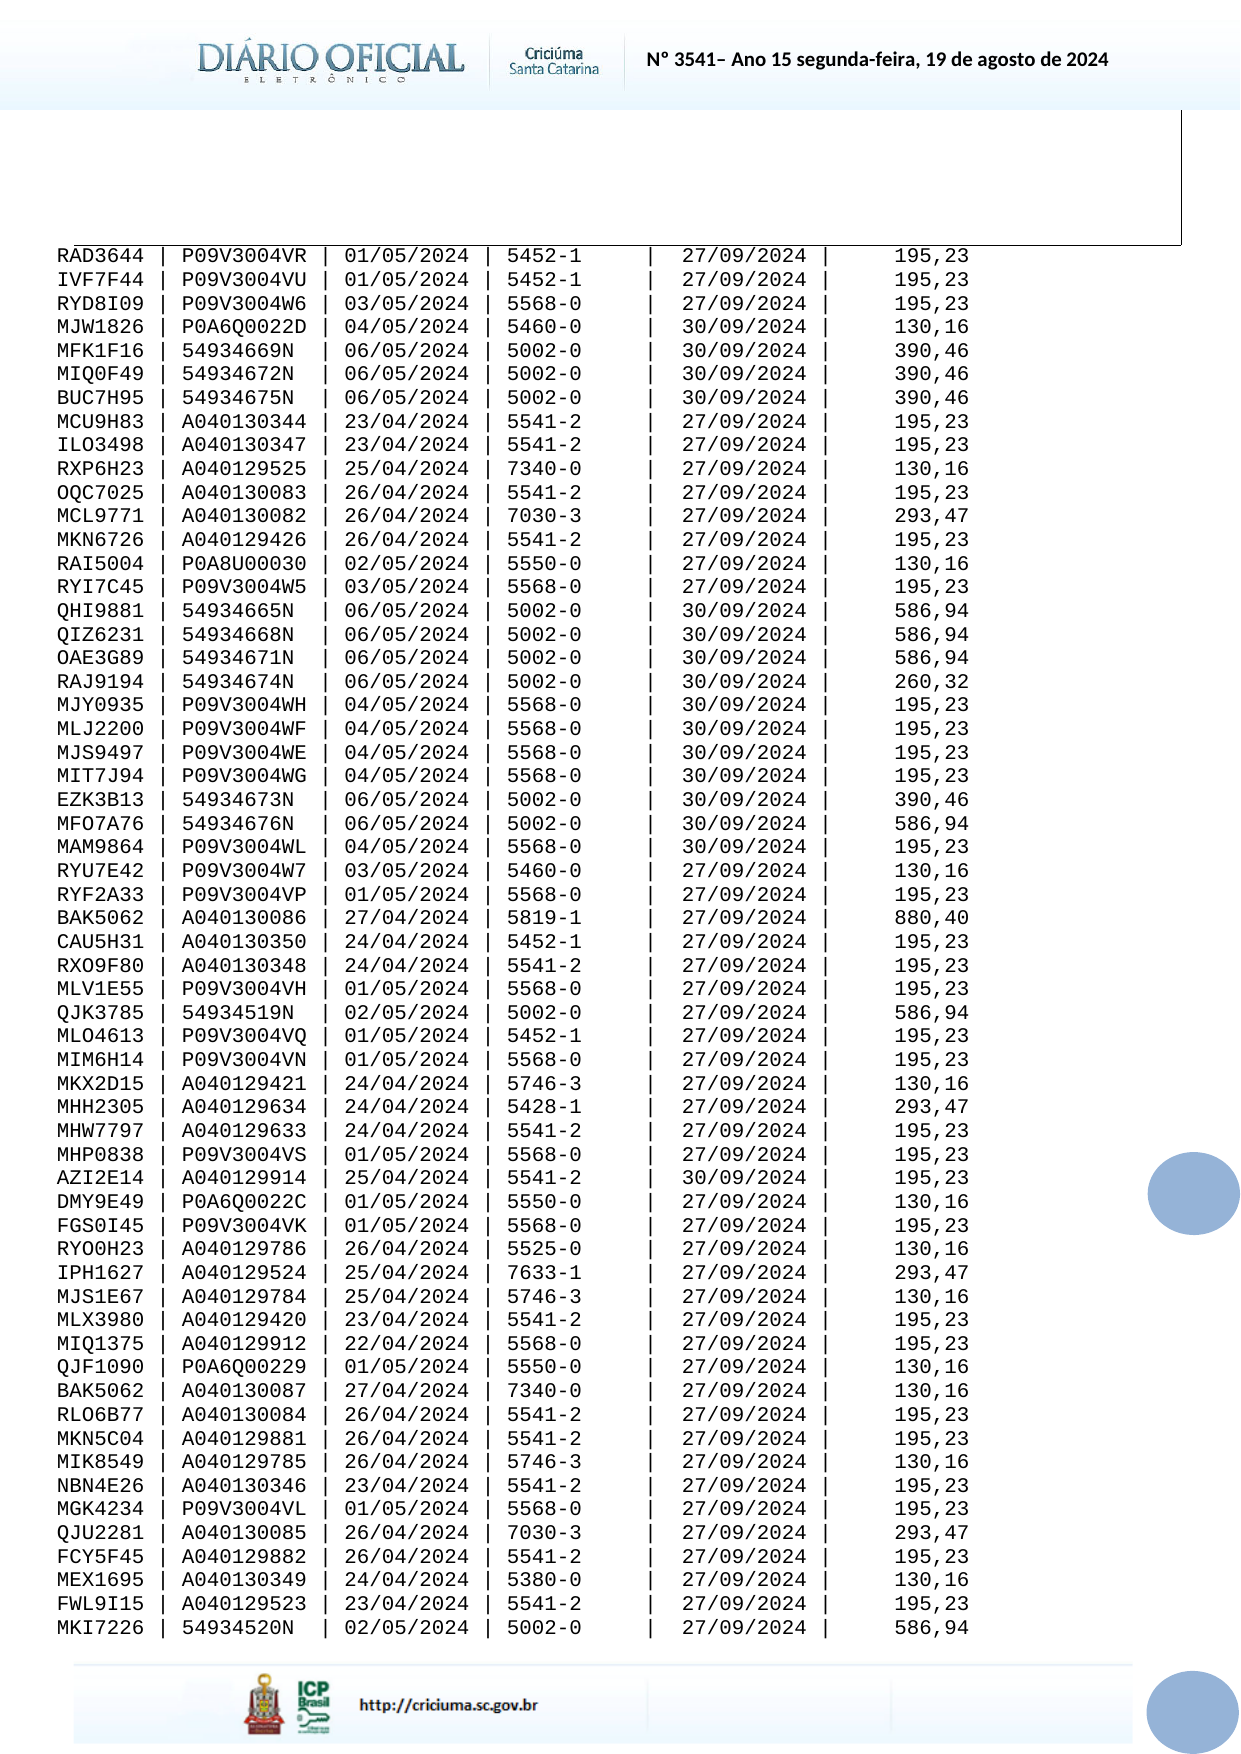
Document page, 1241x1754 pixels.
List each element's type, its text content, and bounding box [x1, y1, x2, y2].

text MHH2305 | A040129634 | 24/04/2024 | 5428-1 | 27/09/2024 | 293,47 [44, 1096, 1181, 1120]
text FCY5F45 | A040129882 | 26/04/2024 | 5541-2 | 27/09/2024 | 195,23 [44, 1546, 1181, 1569]
text RYO0H23 | A040129786 | 26/04/2024 | 5525-0 | 27/09/2024 | 130,16 [44, 1238, 1181, 1262]
text QJU2281 | A040130085 | 26/04/2024 | 7030-3 | 27/09/2024 | 293,47 [44, 1522, 1181, 1546]
text BAK5062 | A040130087 | 27/04/2024 | 7340-0 | 27/09/2024 | 130,16 [44, 1380, 1181, 1404]
text MJS1E67 | A040129784 | 25/04/2024 | 5746-3 | 27/09/2024 | 130,16 [44, 1286, 1181, 1309]
text MFO7A76 | 54934676N | 06/05/2024 | 5002-0 | 30/09/2024 | 586,94 [44, 813, 1181, 836]
text MCU9H83 | A040130344 | 23/04/2024 | 5541-2 | 27/09/2024 | 195,23 [44, 411, 1181, 434]
text QJF1090 | P0A6Q00229 | 01/05/2024 | 5550-0 | 27/09/2024 | 130,16 [44, 1357, 1181, 1380]
text RXO9F80 | A040130348 | 24/04/2024 | 5541-2 | 27/09/2024 | 195,23 [44, 954, 1181, 978]
text MFK1F16 | 54934669N | 06/05/2024 | 5002-0 | 30/09/2024 | 390,46 [44, 340, 1181, 363]
text MIQ1375 | A040129912 | 22/04/2024 | 5568-0 | 27/09/2024 | 195,23 [44, 1333, 1181, 1357]
text RLO6B77 | A040130084 | 26/04/2024 | 5541-2 | 27/09/2024 | 195,23 [44, 1404, 1181, 1427]
text QJK3785 | 54934519N | 02/05/2024 | 5002-0 | 27/09/2024 | 586,94 [44, 1002, 1181, 1026]
text EZK3B13 | 54934673N | 06/05/2024 | 5002-0 | 30/09/2024 | 390,46 [44, 789, 1181, 813]
text QHI9881 | 54934665N | 06/05/2024 | 5002-0 | 30/09/2024 | 586,94 [44, 600, 1181, 623]
text AZI2E14 | A040129914 | 25/04/2024 | 5541-2 | 30/09/2024 | 195,23 [44, 1167, 1157, 1191]
text MLX3980 | A040129420 | 23/04/2024 | 5541-2 | 27/09/2024 | 195,23 [44, 1309, 1181, 1333]
text MKX2D15 | A040129421 | 24/04/2024 | 5746-3 | 27/09/2024 | 130,16 [44, 1073, 1181, 1096]
text BUC7H95 | 54934675N | 06/05/2024 | 5002-0 | 30/09/2024 | 390,46 [44, 387, 1181, 411]
text DMY9E49 | P0A6Q0022C | 01/05/2024 | 5550-0 | 27/09/2024 | 130,16 [44, 1191, 1153, 1215]
text MJW1826 | P0A6Q0022D | 04/05/2024 | 5460-0 | 30/09/2024 | 130,16 [44, 316, 1181, 340]
text RAI5004 | P0A8U00030 | 02/05/2024 | 5550-0 | 27/09/2024 | 130,16 [44, 553, 1181, 576]
text MKN5C04 | A040129881 | 26/04/2024 | 5541-2 | 27/09/2024 | 195,23 [44, 1427, 1181, 1451]
text MIK8549 | A040129785 | 26/04/2024 | 5746-3 | 27/09/2024 | 130,16 [44, 1451, 1181, 1475]
text FWL9I15 | A040129523 | 23/04/2024 | 5541-2 | 27/09/2024 | 195,23 [44, 1593, 1181, 1617]
text MKI7226 | 54934520N | 02/05/2024 | 5002-0 | 27/09/2024 | 586,94 [44, 1617, 1181, 1640]
text IPH1627 | A040129524 | 25/04/2024 | 7633-1 | 27/09/2024 | 293,47 [44, 1262, 1181, 1286]
text MLO4613 | P09V3004VQ | 01/05/2024 | 5452-1 | 27/09/2024 | 195,23 [44, 1026, 1181, 1049]
text RYF2A33 | P09V3004VP | 01/05/2024 | 5568-0 | 27/09/2024 | 195,23 [44, 884, 1181, 907]
text MEX1695 | A040130349 | 24/04/2024 | 5380-0 | 27/09/2024 | 130,16 [44, 1569, 1181, 1593]
text RAD3644 | P09V3004VR | 01/05/2024 | 5452-1 | 27/09/2024 | 195,23 [44, 245, 1181, 269]
text MLV1E55 | P09V3004VH | 01/05/2024 | 5568-0 | 27/09/2024 | 195,23 [44, 978, 1181, 1002]
text RYD8I09 | P09V3004W6 | 03/05/2024 | 5568-0 | 27/09/2024 | 195,23 [44, 292, 1181, 316]
text FGS0I45 | P09V3004VK | 01/05/2024 | 5568-0 | 27/09/2024 | 195,23 [44, 1215, 1181, 1238]
text RYU7E42 | P09V3004W7 | 03/05/2024 | 5460-0 | 27/09/2024 | 130,16 [44, 860, 1181, 884]
text RYI7C45 | P09V3004W5 | 03/05/2024 | 5568-0 | 27/09/2024 | 195,23 [44, 576, 1181, 600]
text MIQ0F49 | 54934672N | 06/05/2024 | 5002-0 | 30/09/2024 | 390,46 [44, 363, 1181, 387]
text IVF7F44 | P09V3004VU | 01/05/2024 | 5452-1 | 27/09/2024 | 195,23 [44, 269, 1181, 292]
text MGK4234 | P09V3004VL | 01/05/2024 | 5568-0 | 27/09/2024 | 195,23 [44, 1498, 1181, 1522]
text MHW7797 | A040129633 | 24/04/2024 | 5541-2 | 27/09/2024 | 195,23 [44, 1120, 1181, 1144]
text MKN6726 | A040129426 | 26/04/2024 | 5541-2 | 27/09/2024 | 195,23 [44, 529, 1181, 553]
text RAJ9194 | 54934674N | 06/05/2024 | 5002-0 | 30/09/2024 | 260,32 [44, 671, 1181, 694]
text MIT7J94 | P09V3004WG | 04/05/2024 | 5568-0 | 30/09/2024 | 195,23 [44, 765, 1181, 789]
text NBN4E26 | A040130346 | 23/04/2024 | 5541-2 | 27/09/2024 | 195,23 [44, 1475, 1181, 1498]
text RXP6H23 | A040129525 | 25/04/2024 | 7340-0 | 27/09/2024 | 130,16 [44, 458, 1181, 482]
text OQC7025 | A040130083 | 26/04/2024 | 5541-2 | 27/09/2024 | 195,23 [44, 482, 1181, 505]
text MJY0935 | P09V3004WH | 04/05/2024 | 5568-0 | 30/09/2024 | 195,23 [44, 694, 1181, 718]
text MIM6H14 | P09V3004VN | 01/05/2024 | 5568-0 | 27/09/2024 | 195,23 [44, 1049, 1181, 1073]
text QIZ6231 | 54934668N | 06/05/2024 | 5002-0 | 30/09/2024 | 586,94 [44, 623, 1181, 647]
text MCL9771 | A040130082 | 26/04/2024 | 7030-3 | 27/09/2024 | 293,47 [44, 505, 1181, 529]
text CAU5H31 | A040130350 | 24/04/2024 | 5452-1 | 27/09/2024 | 195,23 [44, 931, 1181, 954]
text BAK5062 | A040130086 | 27/04/2024 | 5819-1 | 27/09/2024 | 880,40 [44, 907, 1181, 931]
text MJS9497 | P09V3004WE | 04/05/2024 | 5568-0 | 30/09/2024 | 195,23 [44, 742, 1181, 765]
text OAE3G89 | 54934671N | 06/05/2024 | 5002-0 | 30/09/2024 | 586,94 [44, 647, 1181, 671]
text MLJ2200 | P09V3004WF | 04/05/2024 | 5568-0 | 30/09/2024 | 195,23 [44, 718, 1181, 742]
text MHP0838 | P09V3004VS | 01/05/2024 | 5568-0 | 27/09/2024 | 195,23 [44, 1144, 1181, 1167]
text MAM9864 | P09V3004WL | 04/05/2024 | 5568-0 | 30/09/2024 | 195,23 [44, 836, 1181, 860]
text ILO3498 | A040130347 | 23/04/2024 | 5541-2 | 27/09/2024 | 195,23 [44, 434, 1181, 458]
